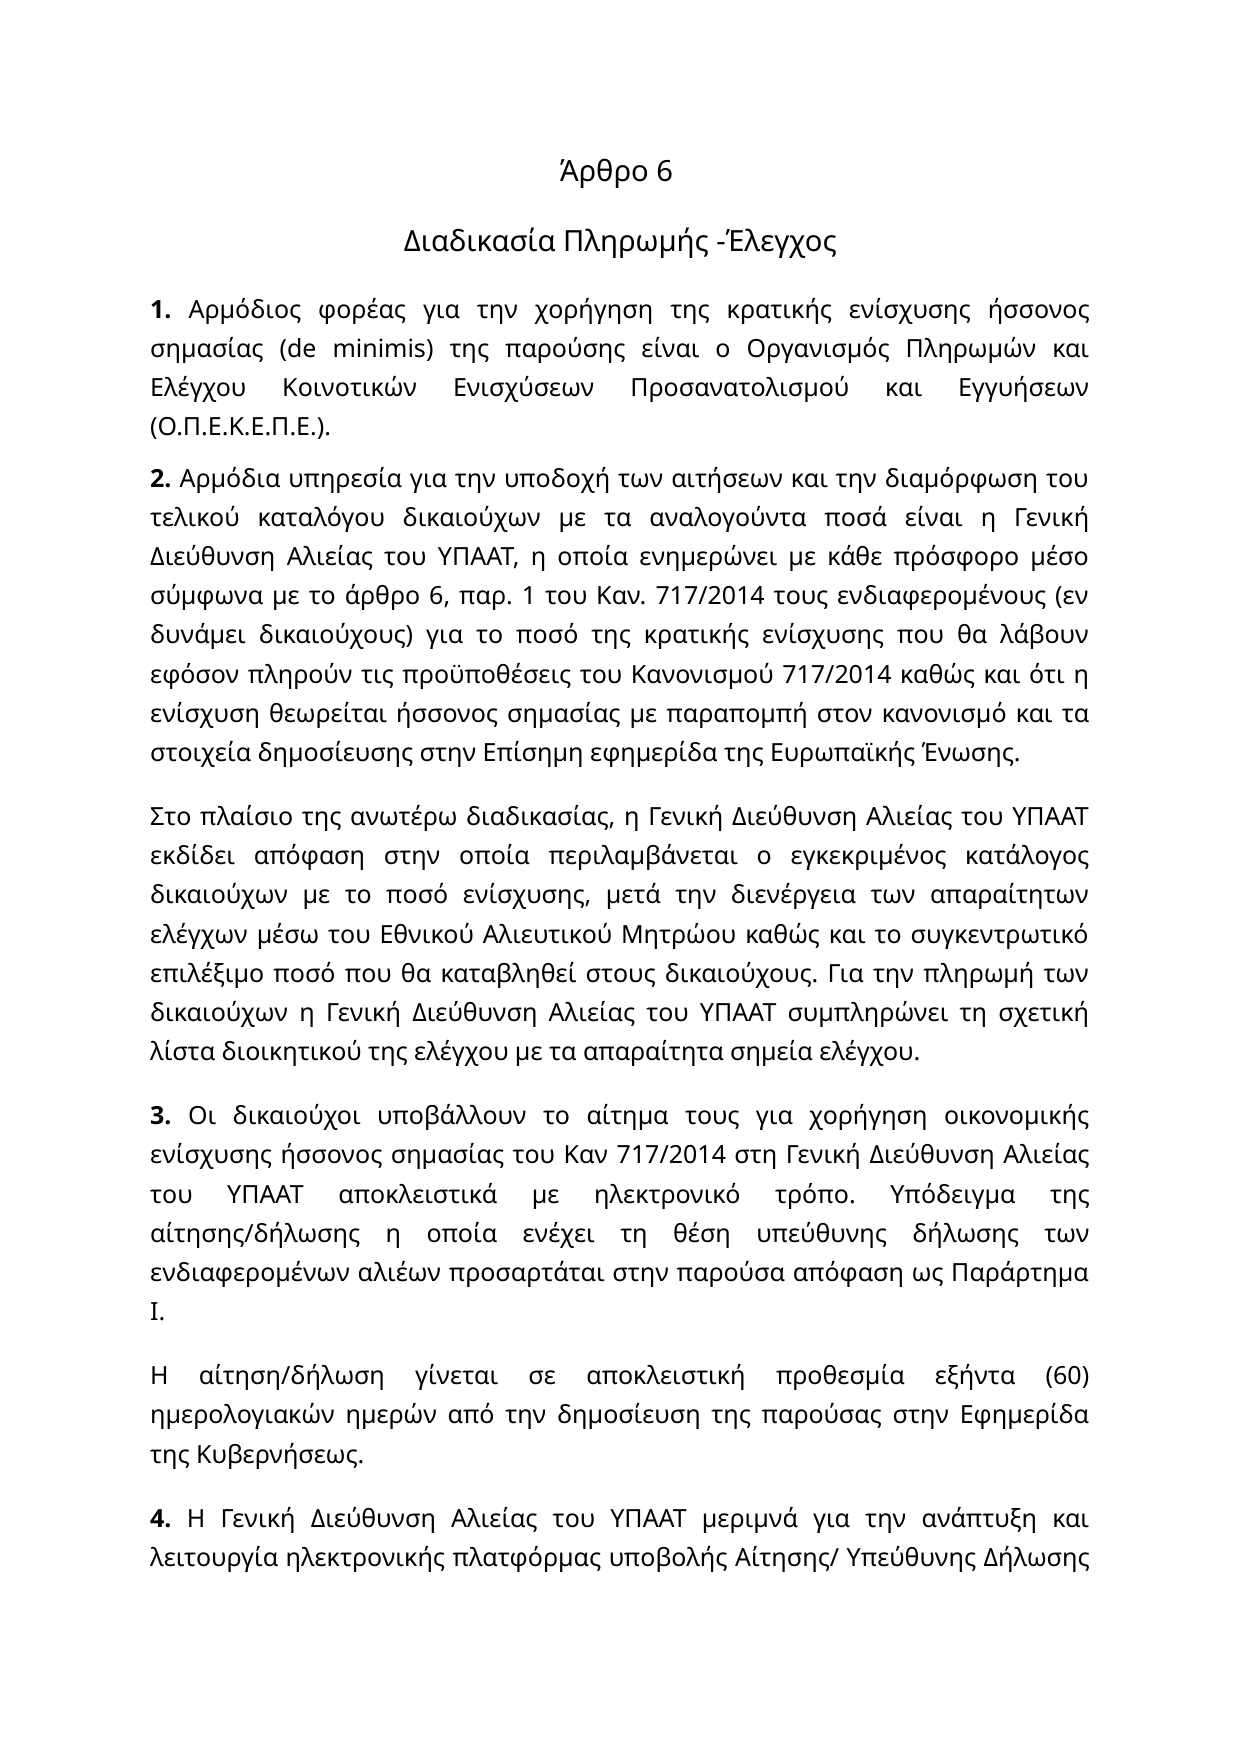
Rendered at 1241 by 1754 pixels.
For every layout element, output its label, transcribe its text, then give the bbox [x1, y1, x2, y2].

text Η αίτηση/δήλωση γίνεται σε αποκλειστική προθεσμία εξήντα (60) ημερολογιακών ημερών από την δημοσίευση της παρούσας στην Εφημερίδα της Κυβερνήσεως. [150, 1358, 1090, 1470]
text 1. Αρμόδιος φορέας για την χορήγηση της κρατικής ενίσχυσης ήσσονος σημασίας (de minimis) της παρούσης είναι ο Οργανισμός Πληρωμών και Ελέγχου Κοινοτικών Ενισχύσεων Προσανατολισμού και Εγγυήσεων (Ο.Π.Ε.Κ.Ε.Π.Ε.). [150, 291, 1090, 443]
text 3. Οι δικαιούχοι υποβάλλουν το αίτημα τους για χορήγηση οικονομικής ενίσχυσης ήσσονος σημασίας του Καν 717/2014 στη Γενική Διεύθυνση Αλιείας του ΥΠΑΑΤ αποκλειστικά με ηλεκτρονικό τρόπο. Υπόδειγμα της αίτησης/δήλωσης η οποία ενέχει τη θέση υπεύθυνης δήλωσης των ενδιαφερομένων αλιέων προσαρτάται στην παρούσα απόφαση ως Παράρτημα Ι. [150, 1098, 1090, 1328]
text 4. Η Γενική Διεύθυνση Αλιείας του ΥΠΑΑΤ μεριμνά για την ανάπτυξη και λειτουργία ηλεκτρονικής πλατφόρμας υποβολής Αίτησης/ Υπεύθυνης Δήλωσης [150, 1500, 1090, 1574]
subtitle Διαδικασία Πληρωμής -Έλεγχος [150, 221, 1090, 260]
text 2. Αρμόδια υπηρεσία για την υποδοχή των αιτήσεων και την διαμόρφωση του τελικού καταλόγου δικαιούχων με τα αναλογούντα ποσά είναι η Γενική Διεύθυνση Αλιείας του ΥΠΑΑΤ, η οποία ενημερώνει με κάθε πρόσφορο μέσο σύμφωνα με το άρθρο 6, παρ. 1 του Καν. 717/2014 τους ενδιαφερομένους (εν δυνάμει δικαιούχους) για το ποσό της κρατικής ενίσχυσης που θα λάβουν εφόσον πληρούν τις προϋποθέσεις του Κανονισμού 717/2014 καθώς και ότι η ενίσχυση θεωρείται ήσσονος σημασίας με παραπομπή στον κανονισμό και τα στοιχεία δημοσίευσης στην Επίσημη εφημερίδα της Ευρωπαϊκής Ένωσης. [150, 460, 1090, 769]
text Στο πλαίσιο της ανωτέρω διαδικασίας, η Γενική Διεύθυνση Αλιείας του ΥΠΑΑΤ εκδίδει απόφαση στην οποία περιλαμβάνεται ο εγκεκριμένος κατάλογος δικαιούχων με το ποσό ενίσχυσης, μετά την διενέργεια των απαραίτητων ελέγχων μέσω του Εθνικού Αλιευτικού Μητρώου καθώς και το συγκεντρωτικό επιλέξιμο ποσό που θα καταβληθεί στους δικαιούχους. Για την πληρωμή των δικαιούχων η Γενική Διεύθυνση Αλιείας του ΥΠΑΑΤ συμπληρώνει τη σχετική λίστα διοικητικού της ελέγχου με τα απαραίτητα σημεία ελέγχου. [150, 799, 1090, 1068]
subtitle Άρθρο 6 [150, 150, 1090, 190]
